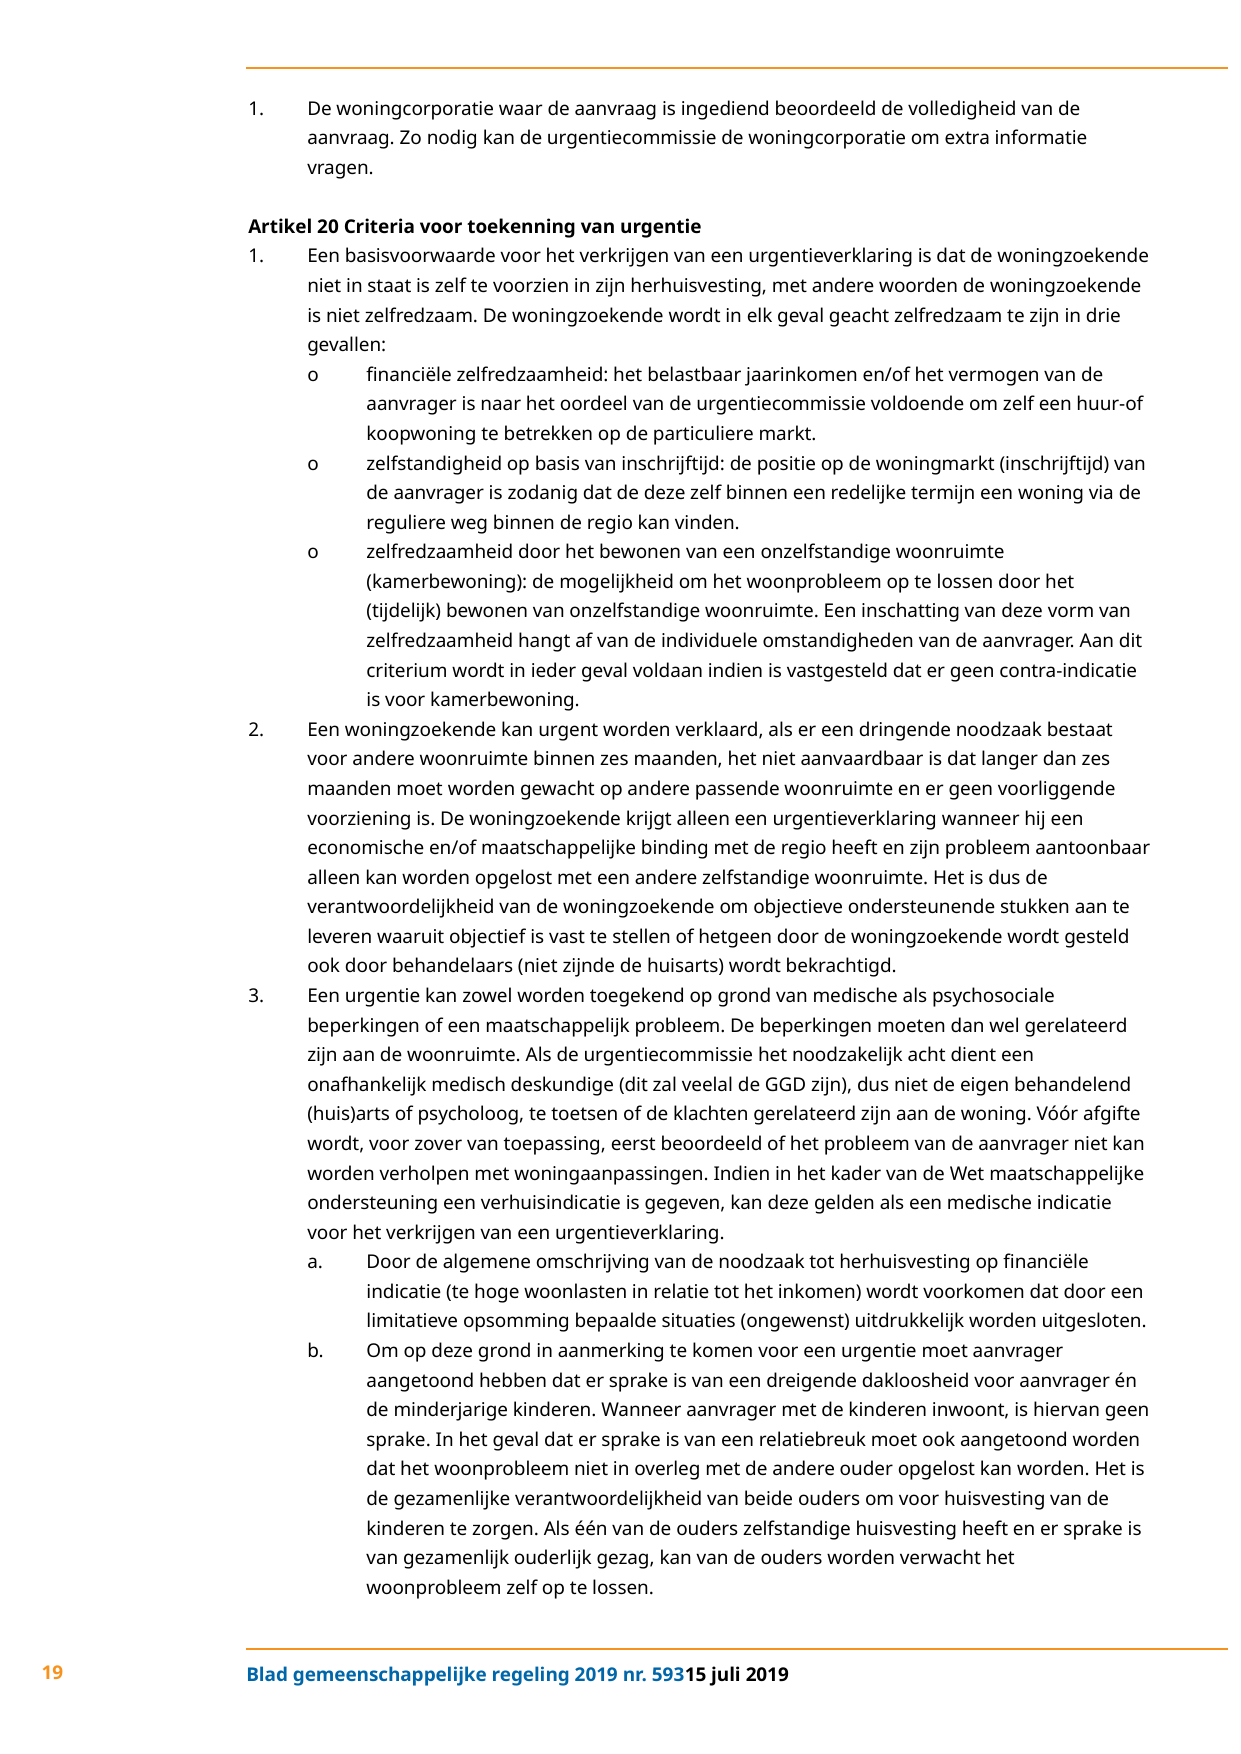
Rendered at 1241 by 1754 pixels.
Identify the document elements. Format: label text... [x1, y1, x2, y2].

list Een urgentie kan zowel worden toegekend op grond van medische als psychosociale beperkingen of een maatschappelijk probleem. De beperkingen moeten dan wel gerelateerd zijn aan de woonruimte. Als de urgentiecommissie het noodzakelijk acht dient een onafhankelijk medisch deskundige (dit zal veelal de GGD zijn), dus niet de eigen behandelend (huis)arts of psycholoog, te toetsen of de klachten gerelateerd zijn aan de woning. Vóór afgifte wordt, voor zover van toepassing, eerst beoordeeld of het probleem van de aanvrager niet kan worden verholpen met woningaanpassingen. Indien in het kader van de Wet maatschappelijke ondersteuning een verhuisindicatie is gegeven, kan deze gelden als een medische indicatie voor het verkrijgen van een urgentieverklaring. [248, 982, 1152, 1245]
list Om op deze grond in aanmerking te komen voor een urgentie moet aanvrager aangetoond hebben dat er sprake is van een dreigende dakloosheid voor aanvrager én de minderjarige kinderen. Wanneer aanvrager met de kinderen inwoont, is hiervan geen sprake. In het geval dat er sprake is van een relatiebreuk moet ook aangetoond worden dat het woonprobleem niet in overleg met de andere ouder opgelost kan worden. Het is de gezamenlijke verantwoordelijkheid van beide ouders om voor huisvesting van de kinderen te zorgen. Als één van de ouders zelfstandige huisvesting heeft en er sprake is van gezamenlijk ouderlijk gezag, kan van de ouders worden verwacht het woonprobleem zelf op te lossen. [307, 1337, 1152, 1600]
list De woningcorporatie waar de aanvraag is ingediend beoordeeld de volledigheid van de aanvraag. Zo nodig kan de urgentiecommissie de woningcorporatie om extra informatie vragen. [248, 95, 1152, 180]
list Een woningzoekende kan urgent worden verklaard, als er een dringende noodzaak bestaat voor andere woonruimte binnen zes maanden, het niet aanvaardbaar is dat langer dan zes maanden moet worden gewacht op andere passende woonruimte en er geen voorliggende voorziening is. De woningzoekende krijgt alleen een urgentieverklaring wanneer hij een economische en/of maatschappelijke binding met de regio heeft en zijn probleem aantoonbaar alleen kan worden opgelost met een andere zelfstandige woonruimte. Het is dus de verantwoordelijkheid van de woningzoekende om objectieve ondersteunende stukken aan te leveren waaruit objectief is vast te stellen of hetgeen door de woningzoekende wordt gesteld ook door behandelaars (niet zijnde de huisarts) wordt bekrachtigd. [248, 716, 1152, 978]
list Door de algemene omschrijving van de noodzaak tot herhuisvesting op financiële indicatie (te hoge woonlasten in relatie tot het inkomen) wordt voorkomen dat door een limitatieve opsomming bepaalde situaties (ongewenst) uitdrukkelijk worden uitgesloten. [307, 1248, 1152, 1333]
list financiële zelfredzaamheid: het belastbaar jaarinkomen en/of het vermogen van de aanvrager is naar het oordeel van de urgentiecommissie voldoende om zelf een huur-of koopwoning te betrekken op de particuliere markt. [307, 361, 1152, 446]
list zelfstandigheid op basis van inschrijftijd: de positie op de woningmarkt (inschrijftijd) van de aanvrager is zodanig dat de deze zelf binnen een redelijke termijn een woning via de reguliere weg binnen de regio kan vinden. [307, 450, 1152, 535]
list zelfredzaamheid door het bewonen van een onzelfstandige woonruimte (kamerbewoning): de mogelijkheid om het woonprobleem op te lossen door het (tijdelijk) bewonen van onzelfstandige woonruimte. Een inschatting van deze vorm van zelfredzaamheid hangt af van de individuele omstandigheden van de aanvrager. Aan dit criterium wordt in ieder geval voldaan indien is vastgesteld dat er geen contra-indicatie is voor kamerbewoning. [307, 538, 1152, 712]
picture [41, 47, 231, 172]
text Artikel 20 Criteria voor toekenning van urgentie [248, 213, 1152, 239]
list Een basisvoorwaarde voor het verkrijgen van een urgentieverklaring is dat de woningzoekende niet in staat is zelf te voorzien in zijn herhuisvesting, met andere woorden de woningzoekende is niet zelfredzaam. De woningzoekende wordt in elk geval geacht zelfredzaam te zijn in drie gevallen: [248, 243, 1152, 357]
